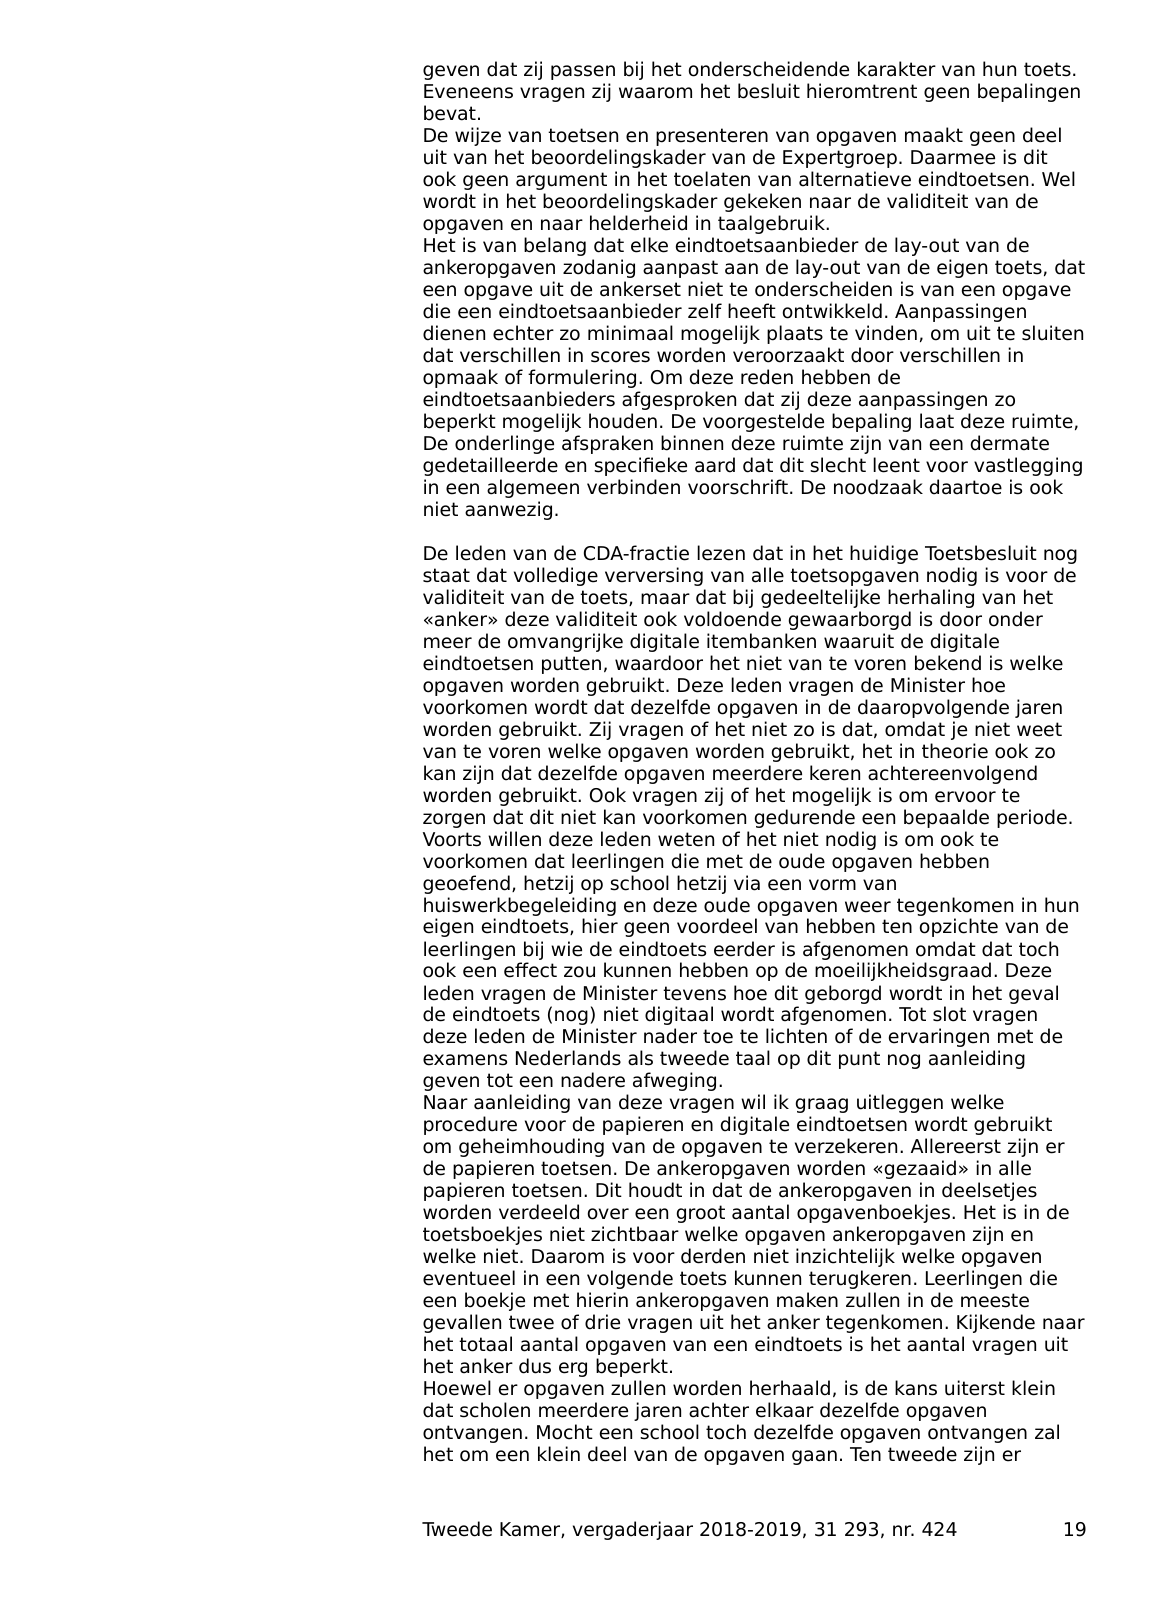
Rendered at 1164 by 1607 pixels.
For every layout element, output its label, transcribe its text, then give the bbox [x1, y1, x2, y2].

text Het is van belang dat elke eindtoetsaanbieder de lay-out van de ankeropgaven zodanig aanpast aan de lay-out van de eigen toets, dat een opgave uit de ankerset niet te onderscheiden is van een opgave die een eindtoetsaanbieder zelf heeft ontwikkeld. Aanpassingen dienen echter zo minimaal mogelijk plaats te vinden, om uit te sluiten dat verschillen in scores worden veroorzaakt door verschillen in opmaak of formulering. Om deze reden hebben de eindtoetsaanbieders afgesproken dat zij deze aanpassingen zo beperkt mogelijk houden. De voorgestelde bepaling laat deze ruimte, De onderlinge afspraken binnen deze ruimte zijn van een dermate gedetailleerde en specifieke aard dat dit slecht leent voor vastlegging in een algemeen verbinden voorschrift. De noodzaak daartoe is ook niet aanwezig. [422, 235, 1087, 521]
text geven dat zij passen bij het onderscheidende karakter van hun toets. Eveneens vragen zij waarom het besluit hieromtrent geen bepalingen bevat. [422, 59, 1087, 125]
text De leden van de CDA-fractie lezen dat in het huidige Toetsbesluit nog staat dat volledige verversing van alle toetsopgaven nodig is voor de validiteit van de toets, maar dat bij gedeeltelijke herhaling van het «anker» deze validiteit ook voldoende gewaarborgd is door onder meer de omvangrijke digitale itembanken waaruit de digitale eindtoetsen putten, waardoor het niet van te voren bekend is welke opgaven worden gebruikt. Deze leden vragen de Minister hoe voorkomen wordt dat dezelfde opgaven in de daaropvolgende jaren worden gebruikt. Zij vragen of het niet zo is dat, omdat je niet weet van te voren welke opgaven worden gebruikt, het in theorie ook zo kan zijn dat dezelfde opgaven meerdere keren achtereenvolgend worden gebruikt. Ook vragen zij of het mogelijk is om ervoor te zorgen dat dit niet kan voorkomen gedurende een bepaalde periode. Voorts willen deze leden weten of het niet nodig is om ook te voorkomen dat leerlingen die met de oude opgaven hebben geoefend, hetzij op school hetzij via een vorm van huiswerkbegeleiding en deze oude opgaven weer tegenkomen in hun eigen eindtoets, hier geen voordeel van hebben ten opzichte van de leerlingen bij wie de eindtoets eerder is afgenomen omdat dat toch ook een effect zou kunnen hebben op de moeilijkheidsgraad. Deze leden vragen de Minister tevens hoe dit geborgd wordt in het geval de eindtoets (nog) niet digitaal wordt afgenomen. Tot slot vragen deze leden de Minister nader toe te lichten of de ervaringen met de examens Nederlands als tweede taal op dit punt nog aanleiding geven tot een nadere afweging. [422, 543, 1087, 1092]
text De wijze van toetsen en presenteren van opgaven maakt geen deel uit van het beoordelingskader van de Expertgroep. Daarmee is dit ook geen argument in het toelaten van alternatieve eindtoetsen. Wel wordt in het beoordelingskader gekeken naar de validiteit van de opgaven en naar helderheid in taalgebruik. [422, 125, 1087, 235]
text Hoewel er opgaven zullen worden herhaald, is de kans uiterst klein dat scholen meerdere jaren achter elkaar dezelfde opgaven ontvangen. Mocht een school toch dezelfde opgaven ontvangen zal het om een klein deel van de opgaven gaan. Ten tweede zijn er [422, 1378, 1087, 1466]
text Naar aanleiding van deze vragen wil ik graag uitleggen welke procedure voor de papieren en digitale eindtoetsen wordt gebruikt om geheimhouding van de opgaven te verzekeren. Allereerst zijn er de papieren toetsen. De ankeropgaven worden «gezaaid» in alle papieren toetsen. Dit houdt in dat de ankeropgaven in deelsetjes worden verdeeld over een groot aantal opgavenboekjes. Het is in de toetsboekjes niet zichtbaar welke opgaven ankeropgaven zijn en welke niet. Daarom is voor derden niet inzichtelijk welke opgaven eventueel in een volgende toets kunnen terugkeren. Leerlingen die een boekje met hierin ankeropgaven maken zullen in de meeste gevallen twee of drie vragen uit het anker tegenkomen. Kijkende naar het totaal aantal opgaven van een eindtoets is het aantal vragen uit het anker dus erg beperkt. [422, 1092, 1087, 1378]
